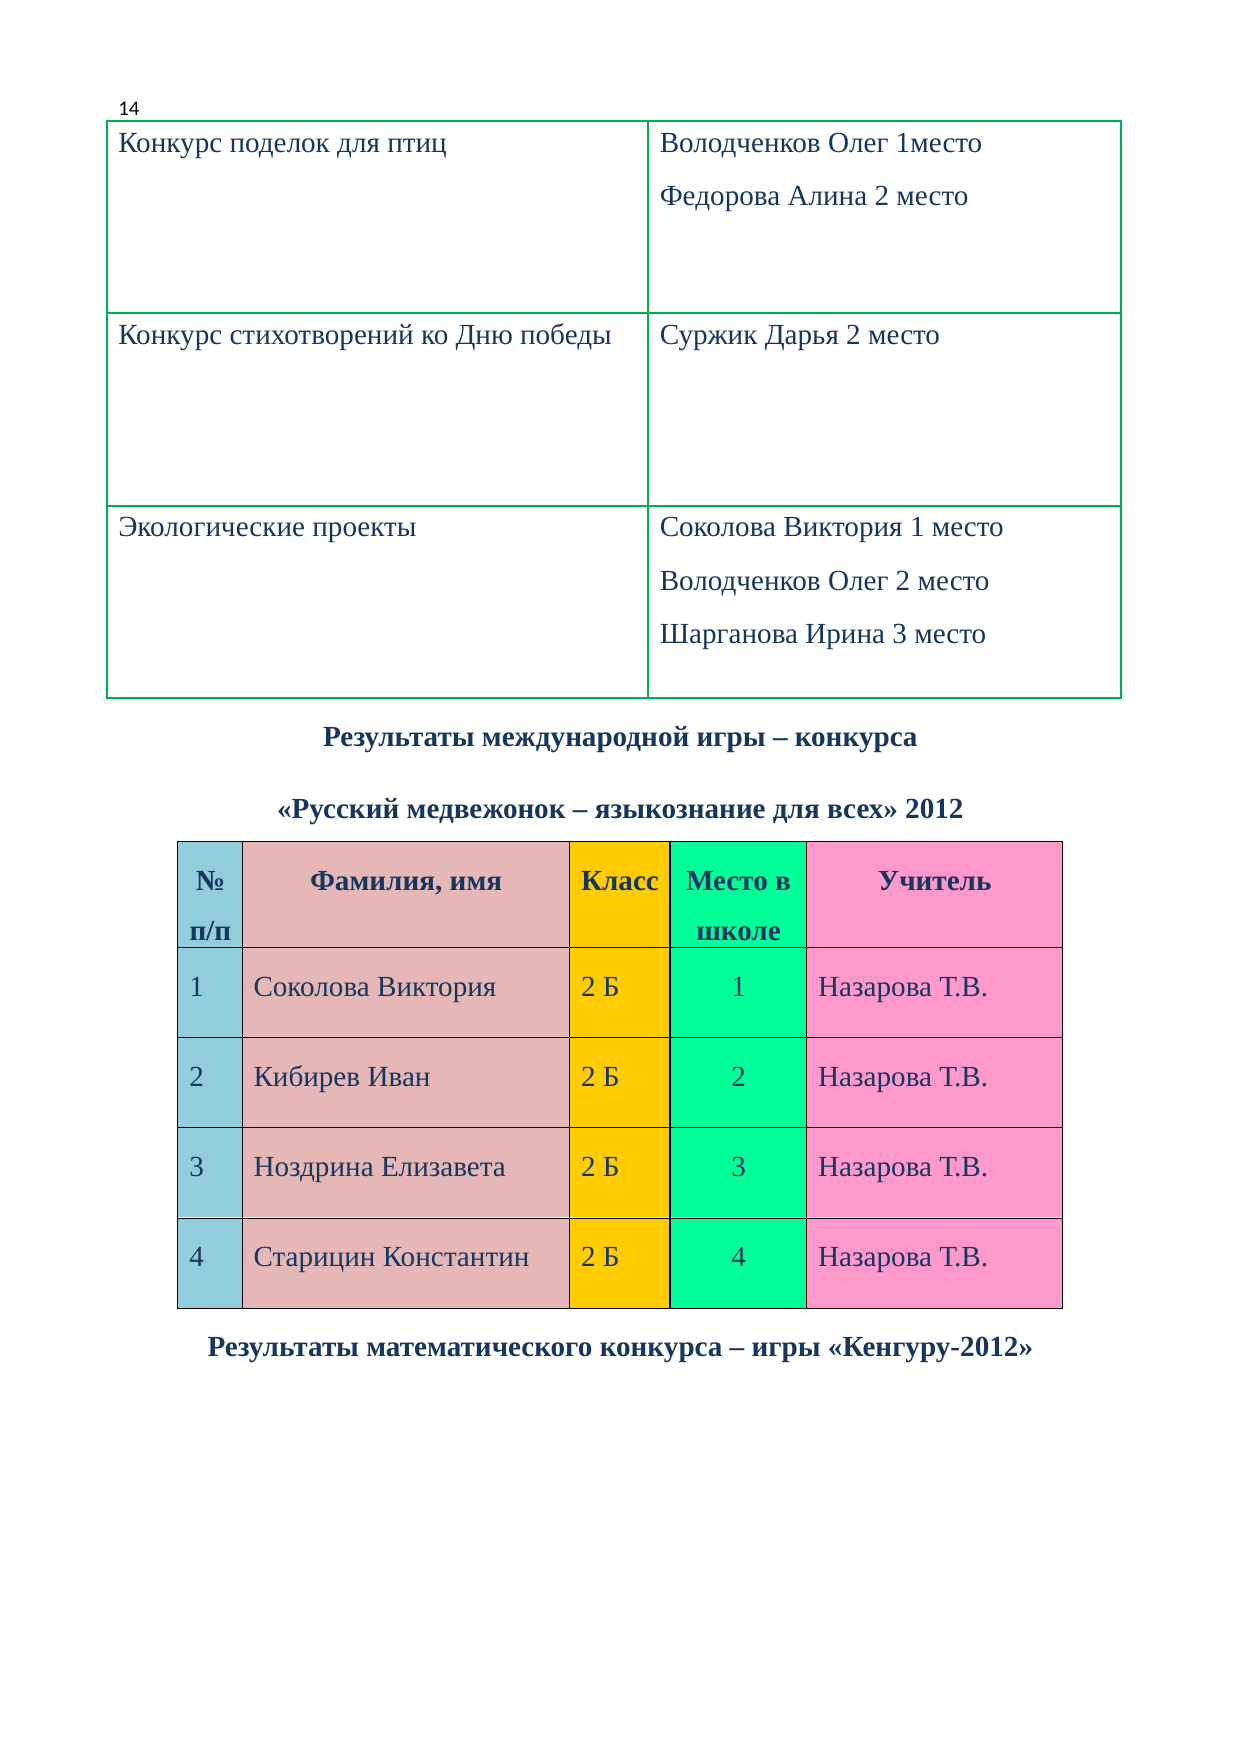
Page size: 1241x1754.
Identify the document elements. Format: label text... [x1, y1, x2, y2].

table_header Класс [570, 842, 669, 947]
table_cell Назарова Т.В. [807, 1038, 1062, 1127]
table_cell 1 [178, 948, 242, 1037]
table_cell 3 [178, 1128, 242, 1217]
table_cell Ноздрина Елизавета [243, 1128, 569, 1217]
text Результаты международной игры – конкурса [118, 719, 1122, 753]
table_cell 2 Б [570, 1038, 669, 1127]
text «Русский медвежонок – языкознание для всех» 2012 [118, 791, 1122, 824]
table_header Место в школе [671, 842, 806, 947]
table_cell Соколова Виктория [243, 948, 569, 1037]
table_cell Соколова Виктория 1 место Володченков Олег 2 место Шарганова Ирина 3 место [649, 507, 1120, 697]
table_cell 2 Б [570, 1219, 669, 1308]
table_cell 4 [671, 1219, 806, 1308]
text Результаты математического конкурса – игры «Кенгуру-2012» [118, 1329, 1122, 1363]
table_cell Володченков Олег 1место Федорова Алина 2 место [649, 122, 1120, 312]
table_cell Назарова Т.В. [807, 1128, 1062, 1217]
table_cell 2 [178, 1038, 242, 1127]
table_cell 4 [178, 1219, 242, 1308]
table_header № п/п [178, 842, 242, 947]
table_cell 1 [671, 948, 806, 1037]
table_cell 3 [671, 1128, 806, 1217]
table_cell Назарова Т.В. [807, 1219, 1062, 1308]
table_header Учитель [807, 842, 1062, 947]
table_cell 2 [671, 1038, 806, 1127]
table_cell Назарова Т.В. [807, 948, 1062, 1037]
table_cell Суржик Дарья 2 место [649, 314, 1120, 504]
table_cell Старицин Константин [243, 1219, 569, 1308]
table_cell Экологические проекты [108, 507, 647, 697]
table_header Фамилия, имя [243, 842, 569, 947]
table_cell Конкурс поделок для птиц [108, 122, 647, 312]
table_cell Конкурс стихотворений ко Дню победы [108, 314, 647, 504]
table_cell 2 Б [570, 1128, 669, 1217]
table_cell 2 Б [570, 948, 669, 1037]
table_cell Кибирев Иван [243, 1038, 569, 1127]
